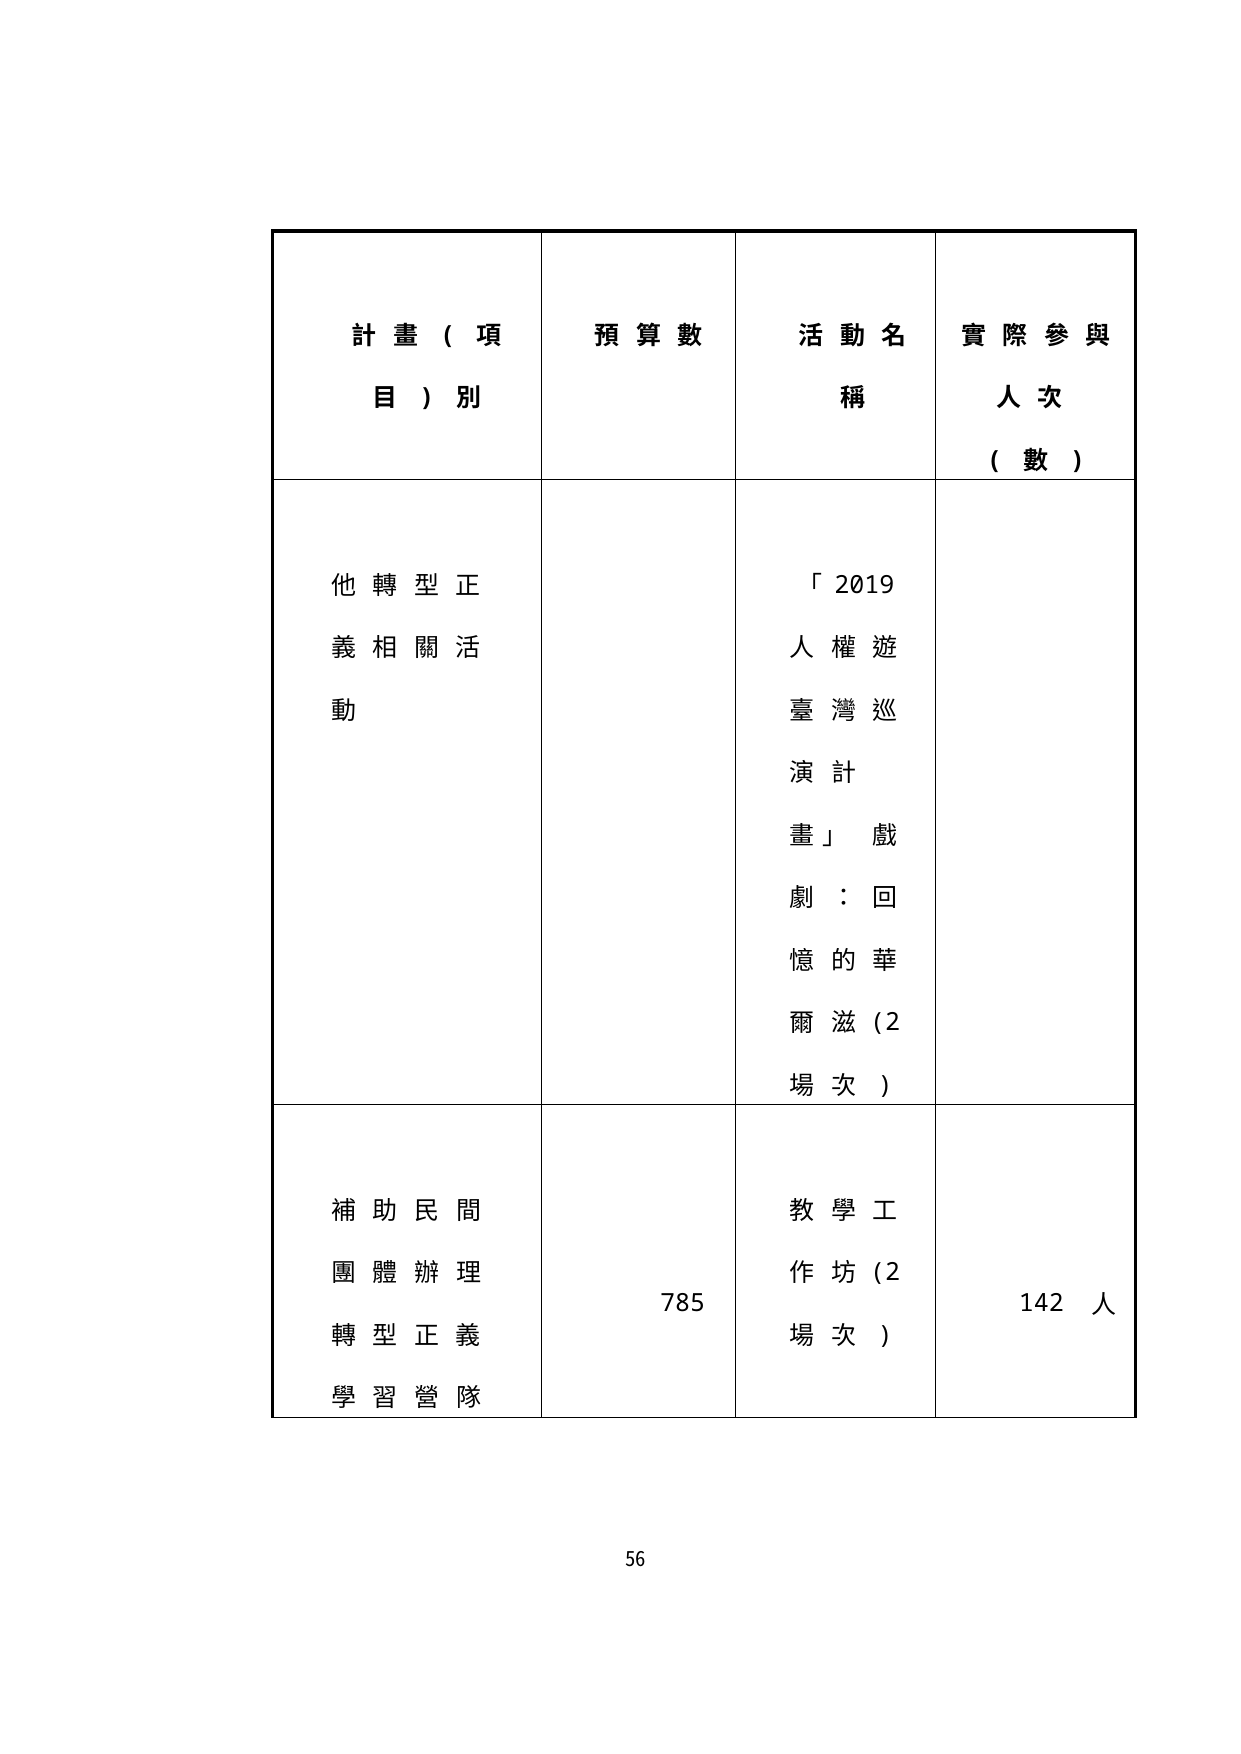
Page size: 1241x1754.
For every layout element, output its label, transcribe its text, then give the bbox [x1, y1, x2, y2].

table_header 實際參與 人次(數) [936, 233, 1134, 479]
table_cell 教學工作坊(2場次) [736, 1105, 935, 1417]
table_cell 142人 [936, 1105, 1134, 1417]
table_cell 他轉型正義相關活動 [274, 480, 541, 1104]
table_cell 785 [542, 1105, 735, 1417]
table_header 活動名稱 [736, 233, 935, 479]
table_cell [936, 480, 1134, 1104]
table_cell 補助民間團體辦理轉型正義學習營隊 [274, 1105, 541, 1417]
table_header 預算數 [542, 233, 735, 479]
table_header 計畫(項目)別 [274, 233, 541, 479]
table_cell 「2019人權遊臺灣巡演計畫」戲劇：回憶的華爾滋(2場次) [736, 480, 935, 1104]
table_cell [542, 480, 735, 1104]
